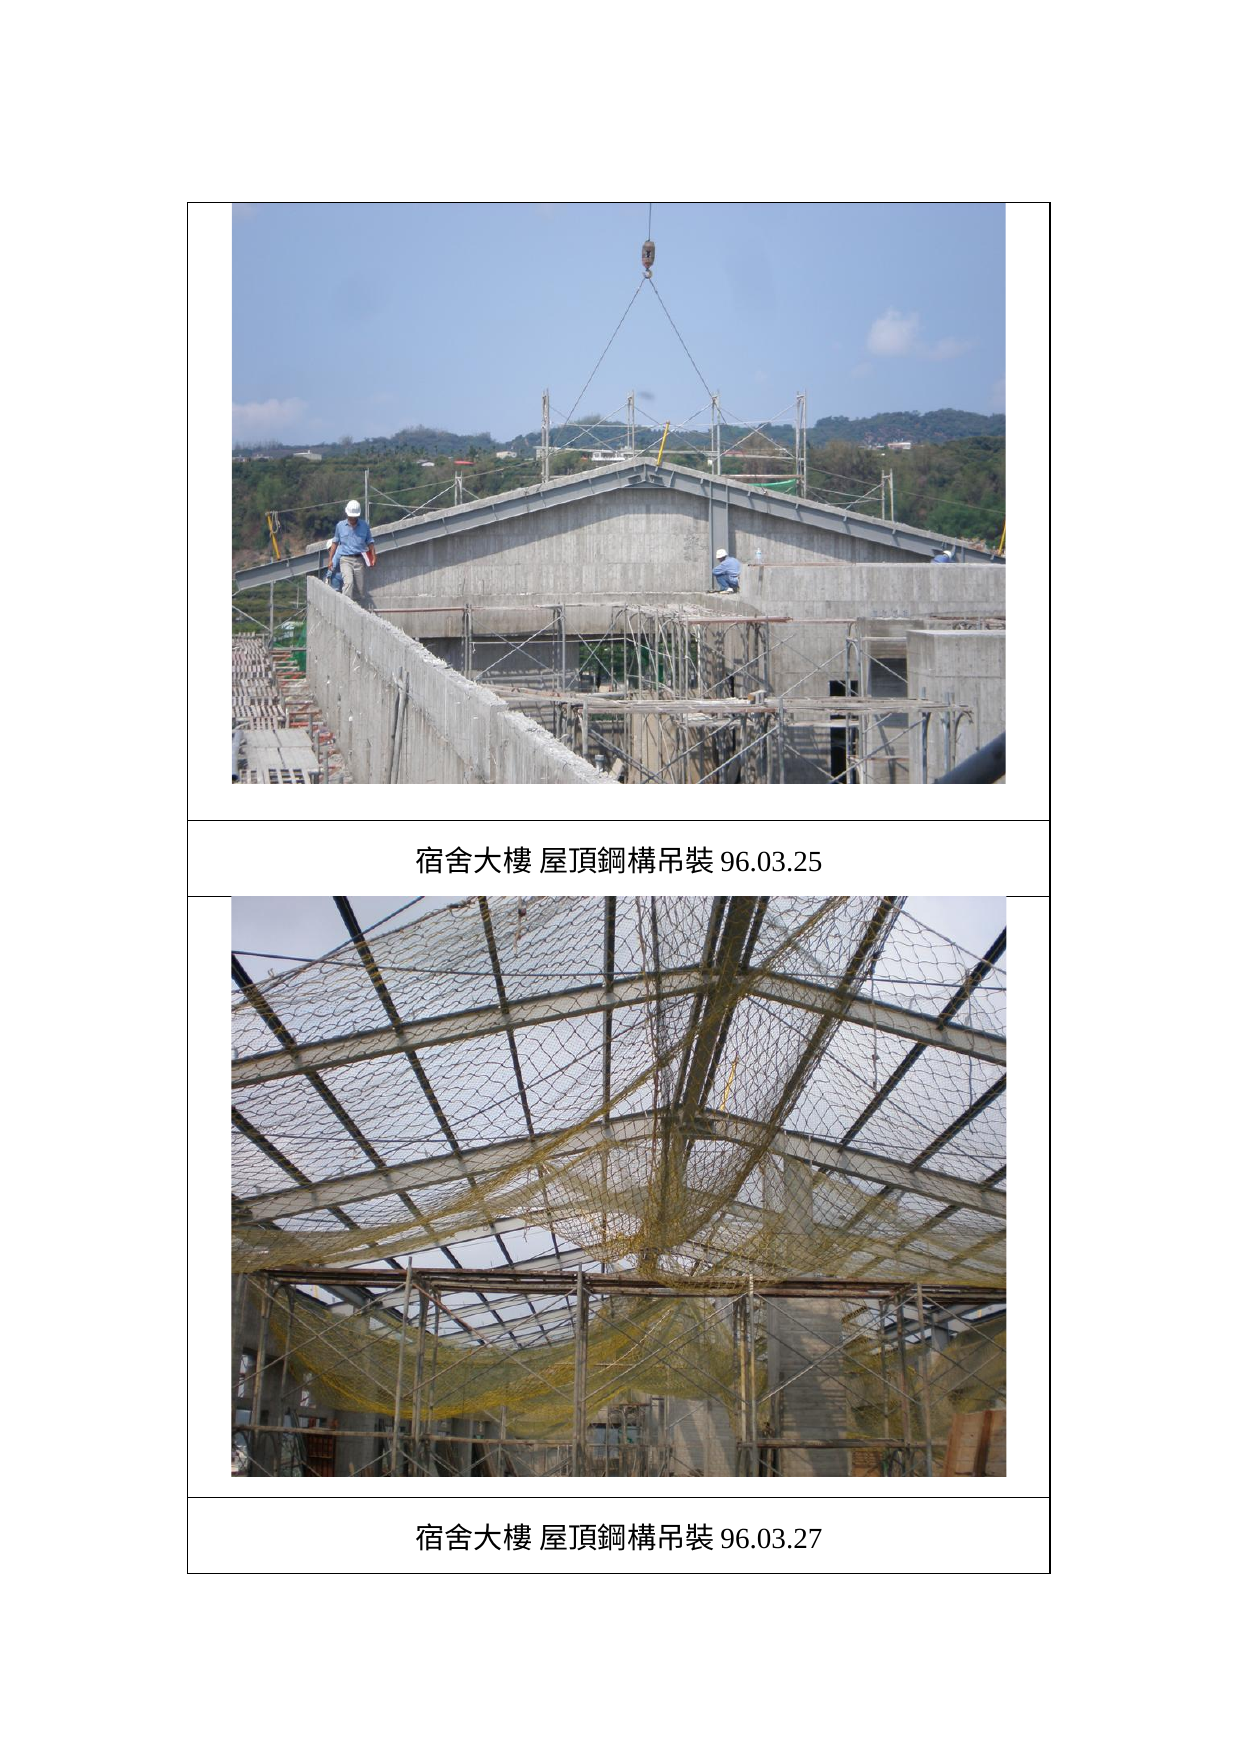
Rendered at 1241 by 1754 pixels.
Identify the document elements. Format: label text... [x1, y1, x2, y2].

table_cell 宿舍大樓 屋頂鋼構吊裝96.03.25 [188, 821, 1049, 896]
picture [231, 896, 1007, 1477]
table_cell 宿舍大樓 屋頂鋼構吊裝96.03.27 [188, 1498, 1049, 1573]
picture [231, 203, 1006, 784]
table_header [188, 203, 1049, 820]
table_cell [1051, 896, 1064, 1497]
table_cell [1051, 1497, 1064, 1573]
table_cell [1051, 820, 1064, 896]
table_cell [188, 897, 1049, 1497]
table_header [1051, 202, 1064, 820]
